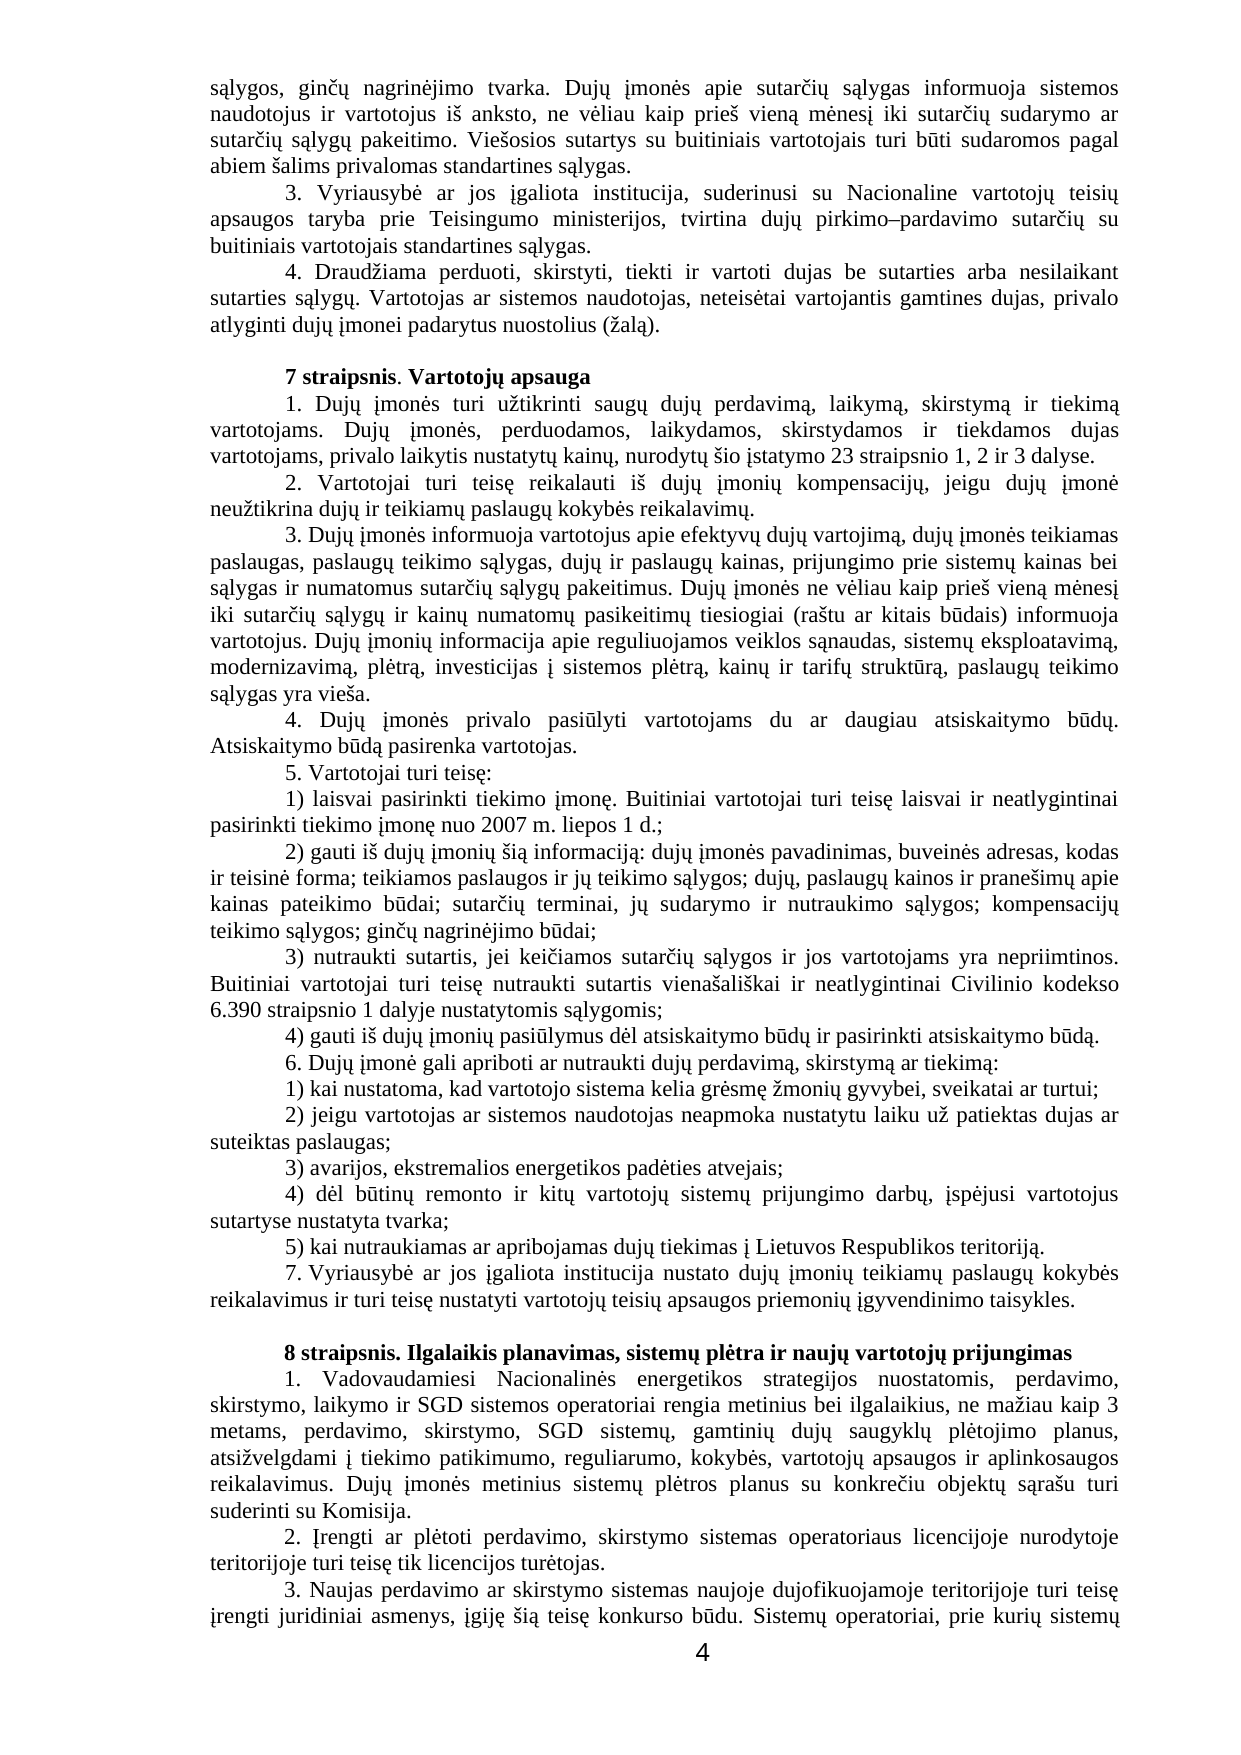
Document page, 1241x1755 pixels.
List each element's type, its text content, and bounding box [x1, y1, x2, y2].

text 2) jeigu vartotojas ar sistemos naudotojas neapmoka nustatytu laiku už patiektas dujas ar suteiktas paslaugas; [210, 1101, 1120, 1154]
text 1) kai nustatoma, kad vartotojo sistema kelia grėsmę žmonių gyvybei, sveikatai ar turtui; [210, 1075, 1120, 1101]
text 3. Naujas perdavimo ar skirstymo sistemas naujoje dujofikuojamoje teritorijoje turi teisę įrengti juridiniai asmenys, įgiję šią teisę konkurso būdu. Sistemų operatoriai, prie kurių sistemų [210, 1576, 1120, 1628]
text 4. Dujų įmonės privalo pasiūlyti vartotojams du ar daugiau atsiskaitymo būdų. Atsiskaitymo būdą pasirenka vartotojas. [210, 706, 1120, 759]
text 1. Vadovaudamiesi Nacionalinės energetikos strategijos nuostatomis, perdavimo, skirstymo, laikymo ir SGD sistemos operatoriai rengia metinius bei ilgalaikius, ne mažiau kaip 3 metams, perdavimo, skirstymo, SGD sistemų, gamtinių dujų saugyklų plėtojimo planus, atsižvelgdami į tiekimo patikimumo, reguliarumo, kokybės, vartotojų apsaugos ir aplinkosaugos reikalavimus. Dujų įmonės metinius sistemų plėtros planus su konkrečiu objektų sąrašu turi suderinti su Komisija. [210, 1365, 1120, 1523]
text sąlygos, ginčų nagrinėjimo tvarka. Dujų įmonės apie sutarčių sąlygas informuoja sistemos naudotojus ir vartotojus iš anksto, ne vėliau kaip prieš vieną mėnesį iki sutarčių sudarymo ar sutarčių sąlygų pakeitimo. Viešosios sutartys su buitiniais vartotojais turi būti sudaromos pagal abiem šalims privalomas standartines sąlygas. [210, 73, 1120, 179]
text 4. Draudžiama perduoti, skirstyti, tiekti ir vartoti dujas be sutarties arba nesilaikant sutarties sąlygų. Vartotojas ar sistemos naudotojas, neteisėtai vartojantis gamtines dujas, privalo atlyginti dujų įmonei padarytus nuostolius (žalą). [210, 258, 1120, 337]
text 1. Dujų įmonės turi užtikrinti saugų dujų perdavimą, laikymą, skirstymą ir tiekimą vartotojams. Dujų įmonės, perduodamos, laikydamos, skirstydamos ir tiekdamos dujas vartotojams, privalo laikytis nustatytų kainų, nurodytų šio įstatymo 23 straipsnio 1, 2 ir 3 dalyse. [210, 390, 1120, 469]
text 5) kai nutraukiamas ar apribojamas dujų tiekimas į Lietuvos Respublikos teritoriją. [210, 1233, 1120, 1259]
text 6. Dujų įmonė gali apriboti ar nutraukti dujų perdavimą, skirstymą ar tiekimą: [210, 1049, 1120, 1075]
text 2) gauti iš dujų įmonių šią informaciją: dujų įmonės pavadinimas, buveinės adresas, kodas ir teisinė forma; teikiamos paslaugos ir jų teikimo sąlygos; dujų, paslaugų kainos ir pranešimų apie kainas pateikimo būdai; sutarčių terminai, jų sudarymo ir nutraukimo sąlygos; kompensacijų teikimo sąlygos; ginčų nagrinėjimo būdai; [210, 838, 1120, 943]
text 5. Vartotojai turi teisę: [210, 759, 1120, 785]
text 4) dėl būtinų remonto ir kitų vartotojų sistemų prijungimo darbų, įspėjusi vartotojus sutartyse nustatyta tvarka; [210, 1180, 1120, 1233]
text 3. Dujų įmonės informuoja vartotojus apie efektyvų dujų vartojimą, dujų įmonės teikiamas paslaugas, paslaugų teikimo sąlygas, dujų ir paslaugų kainas, prijungimo prie sistemų kainas bei sąlygas ir numatomus sutarčių sąlygų pakeitimus. Dujų įmonės ne vėliau kaip prieš vieną mėnesį iki sutarčių sąlygų ir kainų numatomų pasikeitimų tiesiogiai (raštu ar kitais būdais) informuoja vartotojus. Dujų įmonių informacija apie reguliuojamos veiklos sąnaudas, sistemų eksploatavimą, modernizavimą, plėtrą, investicijas į sistemos plėtrą, kainų ir tarifų struktūrą, paslaugų teikimo sąlygas yra vieša. [210, 522, 1120, 706]
text 7. Vyriausybė ar jos įgaliota institucija nustato dujų įmonių teikiamų paslaugų kokybės reikalavimus ir turi teisę nustatyti vartotojų teisių apsaugos priemonių įgyvendinimo taisykles. [210, 1259, 1120, 1312]
text 3. Vyriausybė ar jos įgaliota institucija, suderinusi su Nacionaline vartotojų teisių apsaugos taryba prie Teisingumo ministerijos, tvirtina dujų pirkimo–pardavimo sutarčių su buitiniais vartotojais standartines sąlygas. [210, 179, 1120, 258]
text 8 straipsnis. Ilgalaikis planavimas, sistemų plėtra ir naujų vartotojų prijungimas [210, 1338, 1120, 1365]
text 2. Įrengti ar plėtoti perdavimo, skirstymo sistemas operatoriaus licencijoje nurodytoje teritorijoje turi teisę tik licencijos turėtojas. [210, 1523, 1120, 1576]
text 7 straipsnis. Vartotojų apsauga [210, 363, 1120, 390]
text 4) gauti iš dujų įmonių pasiūlymus dėl atsiskaitymo būdų ir pasirinkti atsiskaitymo būdą. [210, 1022, 1120, 1049]
text 3) avarijos, ekstremalios energetikos padėties atvejais; [210, 1154, 1120, 1180]
text 2. Vartotojai turi teisę reikalauti iš dujų įmonių kompensacijų, jeigu dujų įmonė neužtikrina dujų ir teikiamų paslaugų kokybės reikalavimų. [210, 469, 1120, 522]
text 3) nutraukti sutartis, jei keičiamos sutarčių sąlygos ir jos vartotojams yra nepriimtinos. Buitiniai vartotojai turi teisę nutraukti sutartis vienašališkai ir neatlygintinai Civilinio kodekso 6.390 straipsnio 1 dalyje nustatytomis sąlygomis; [210, 943, 1120, 1022]
text 1) laisvai pasirinkti tiekimo įmonę. Buitiniai vartotojai turi teisę laisvai ir neatlygintinai pasirinkti tiekimo įmonę nuo 2007 m. liepos 1 d.; [210, 785, 1120, 838]
